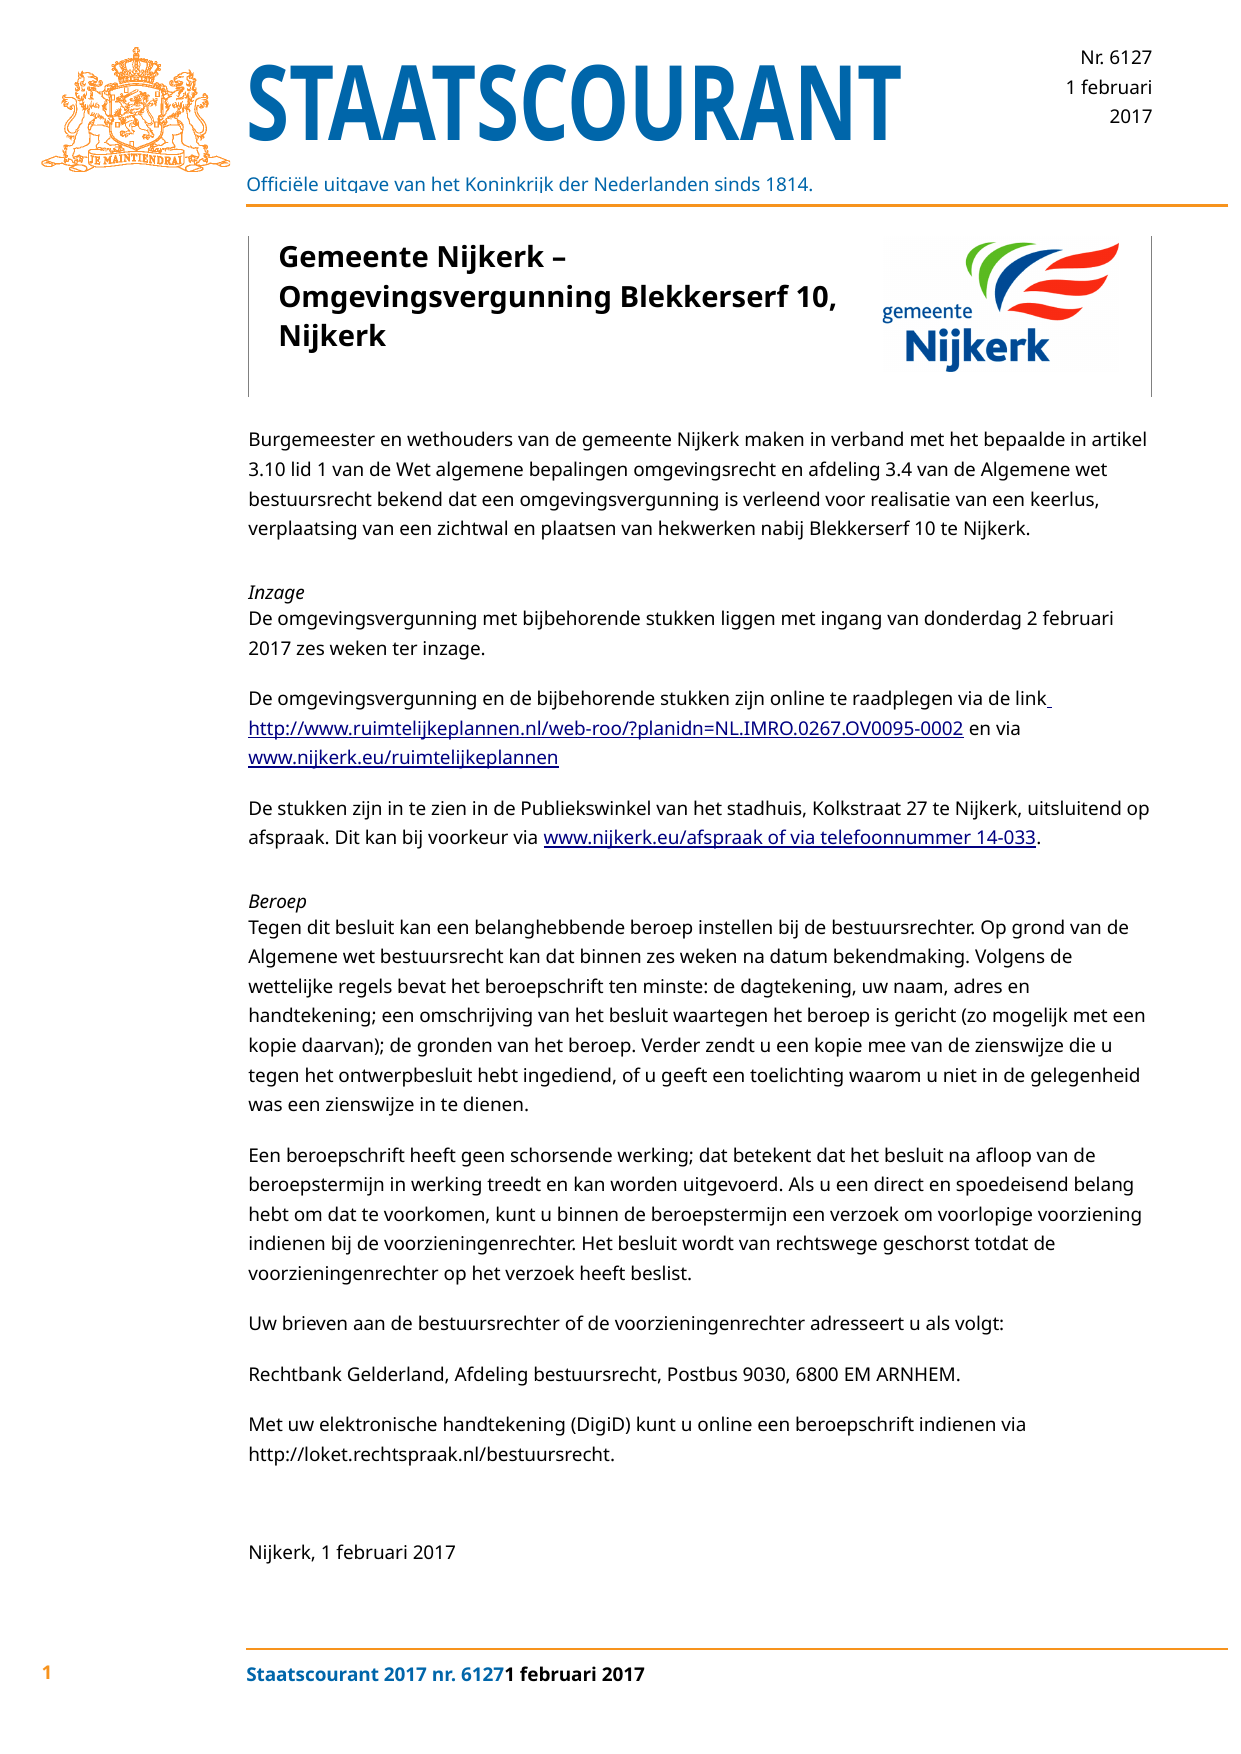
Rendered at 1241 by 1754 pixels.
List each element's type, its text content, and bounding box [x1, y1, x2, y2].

text Burgemeester en wethouders van de gemeente Nijkerk maken in verband met het bepaalde in artikel 3.10 lid 1 van de Wet algemene bepalingen omgevingsrecht en afdeling 3.4 van de Algemene wet bestuursrecht bekend dat een omgevingsvergunning is verleend voor realisatie van een keerlus, verplaatsing van een zichtwal en plaatsen van hekwerken nabij Blekkerserf 10 te Nijkerk. [248, 427, 1152, 541]
text Rechtbank Gelderland, Afdeling bestuursrecht, Postbus 9030, 6800 EM ARNHEM. [248, 1361, 1152, 1387]
text Met uw elektronische handtekening (DigiD) kunt u online een beroepschrift indienen via http://loket.rechtspraak.nl/bestuursrecht. [248, 1411, 1152, 1467]
table_header [850, 236, 1151, 397]
picture [882, 236, 1119, 372]
text Een beroepschrift heeft geen schorsende werking; dat betekent dat het besluit na afloop van de beroepstermijn in werking treedt en kan worden uitgevoerd. Als u een direct en spoedeisend belang hebt om dat te voorkomen, kunt u binnen de beroepstermijn een verzoek om voorlopige voorziening indienen bij de voorzieningenrechter. Het besluit wordt van rechtswege geschorst totdat de voorzieningenrechter op het verzoek heeft beslist. [248, 1142, 1152, 1286]
text Beroep [248, 888, 1152, 914]
text Uw brieven aan de bestuursrechter of de voorzieningenrechter adresseert u als volgt: [248, 1311, 1152, 1336]
text De stukken zijn in te zien in de Publiekswinkel van het stadhuis, Kolkstraat 27 te Nijkerk, uitsluitend op afspraak. Dit kan bij voorkeur via www.nijkerk.eu/afspraak of via telefoonnummer 14-033. [248, 795, 1152, 850]
text De omgevingsvergunning en de bijbehorende stukken zijn online te raadplegen via de link http://www.ruimtelijkeplannen.nl/web-roo/?planidn=NL.IMRO.0267.OV0095-0002 en via www.nijkerk.eu/ruimtelijkeplannen [248, 685, 1152, 770]
text Inzage [248, 579, 1152, 605]
text Tegen dit besluit kan een belanghebbende beroep instellen bij de bestuursrechter. Op grond van de Algemene wet bestuursrecht kan dat binnen zes weken na datum bekendmaking. Volgens de wettelijke regels bevat het beroepschrift ten minste: de dagtekening, uw naam, adres en handtekening; een omschrijving van het besluit waartegen het beroep is gericht (zo mogelijk met een kopie daarvan); de gronden van het beroep. Verder zendt u een kopie mee van de zienswijze die u tegen het ontwerpbesluit hebt ingediend, of u geeft een toelichting waarom u niet in de gelegenheid was een zienswijze in te dienen. [248, 914, 1152, 1117]
text De omgevingsvergunning met bijbehorende stukken liggen met ingang van donderdag 2 februari 2017 zes weken ter inzage. [248, 605, 1152, 660]
picture [41, 47, 231, 172]
table_header Gemeente Nijkerk – Omgevingsvergunning Blekkerserf 10, Nijkerk [249, 236, 850, 397]
text Nijkerk, 1 februari 2017 [248, 1539, 1152, 1565]
